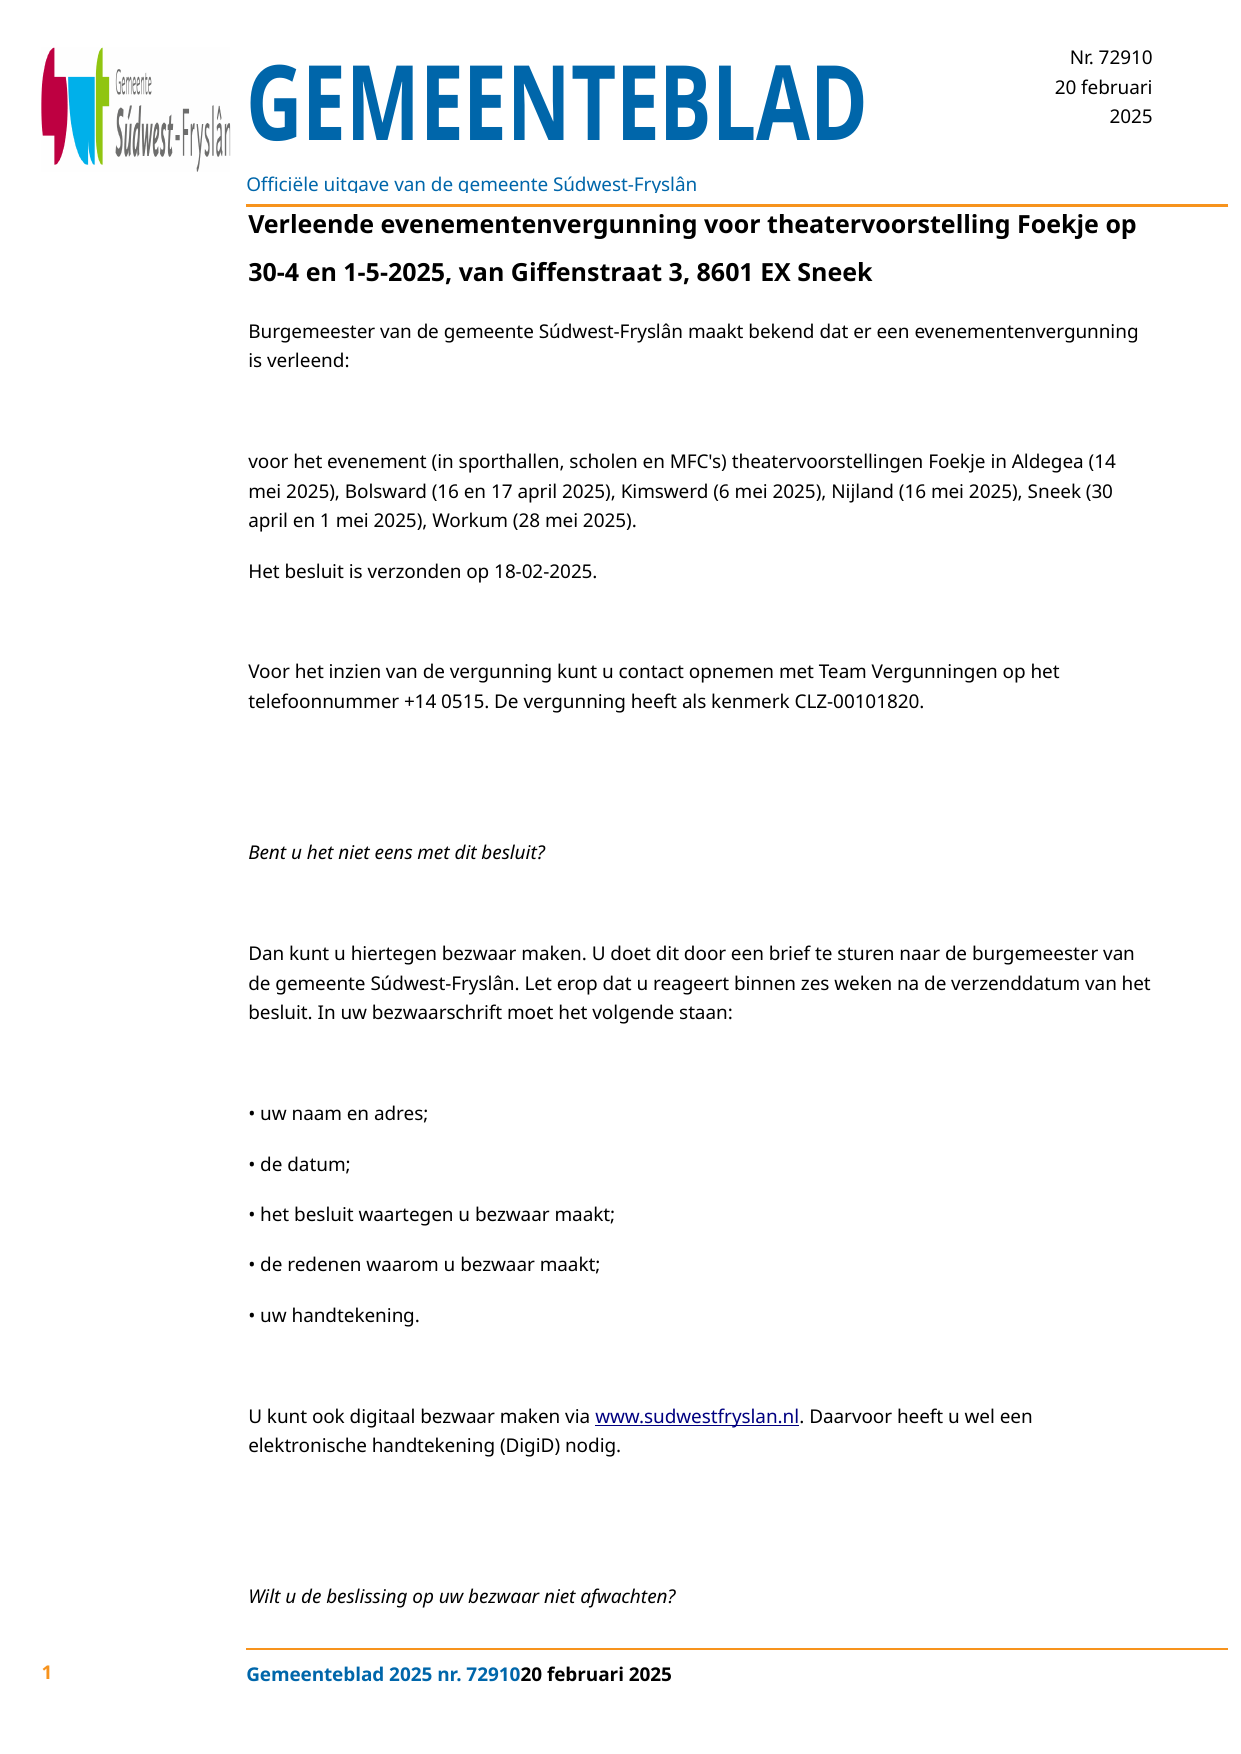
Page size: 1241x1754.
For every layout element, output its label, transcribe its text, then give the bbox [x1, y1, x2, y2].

text Verleende evenementenvergunning voor theatervoorstelling Foekje op 30-4 en 1-5-2025, van Giffenstraat 3, 8601 EX Sneek [248, 207, 1152, 288]
text Het besluit is verzonden op 18-02-2025. [248, 558, 1152, 584]
text Burgemeester van de gemeente Súdwest-Fryslân maakt bekend dat er een evenementenvergunning is verleend: [248, 318, 1152, 373]
text U kunt ook digitaal bezwaar maken via www.sudwestfryslan.nl. Daarvoor heeft u wel een elektronische handtekening (DigiD) nodig. [248, 1403, 1152, 1458]
text • uw handtekening. [248, 1302, 1152, 1328]
picture [41, 47, 231, 172]
text • de redenen waarom u bezwaar maakt; [248, 1252, 1152, 1277]
text • het besluit waartegen u bezwaar maakt; [248, 1201, 1152, 1227]
text • de datum; [248, 1151, 1152, 1177]
text Dan kunt u hiertegen bezwaar maken. U doet dit door een brief te sturen naar de burgemeester van de gemeente Súdwest-Fryslân. Let erop dat u reageert binnen zes weken na de verzenddatum van het besluit. In uw bezwaarschrift moet het volgende staan: [248, 940, 1152, 1025]
text Wilt u de beslissing op uw bezwaar niet afwachten? [248, 1584, 1152, 1609]
text • uw naam en adres; [248, 1100, 1152, 1126]
text voor het evenement (in sporthallen, scholen en MFC's) theatervoorstellingen Foekje in Aldegea (14 mei 2025), Bolsward (16 en 17 april 2025), Kimswerd (6 mei 2025), Nijland (16 mei 2025), Sneek (30 april en 1 mei 2025), Workum (28 mei 2025). [248, 448, 1152, 533]
text Voor het inzien van de vergunning kunt u contact opnemen met Team Vergunningen op het telefoonnummer +14 0515. De vergunning heeft als kenmerk CLZ-00101820. [248, 659, 1152, 714]
text Bent u het niet eens met dit besluit? [248, 839, 1152, 865]
